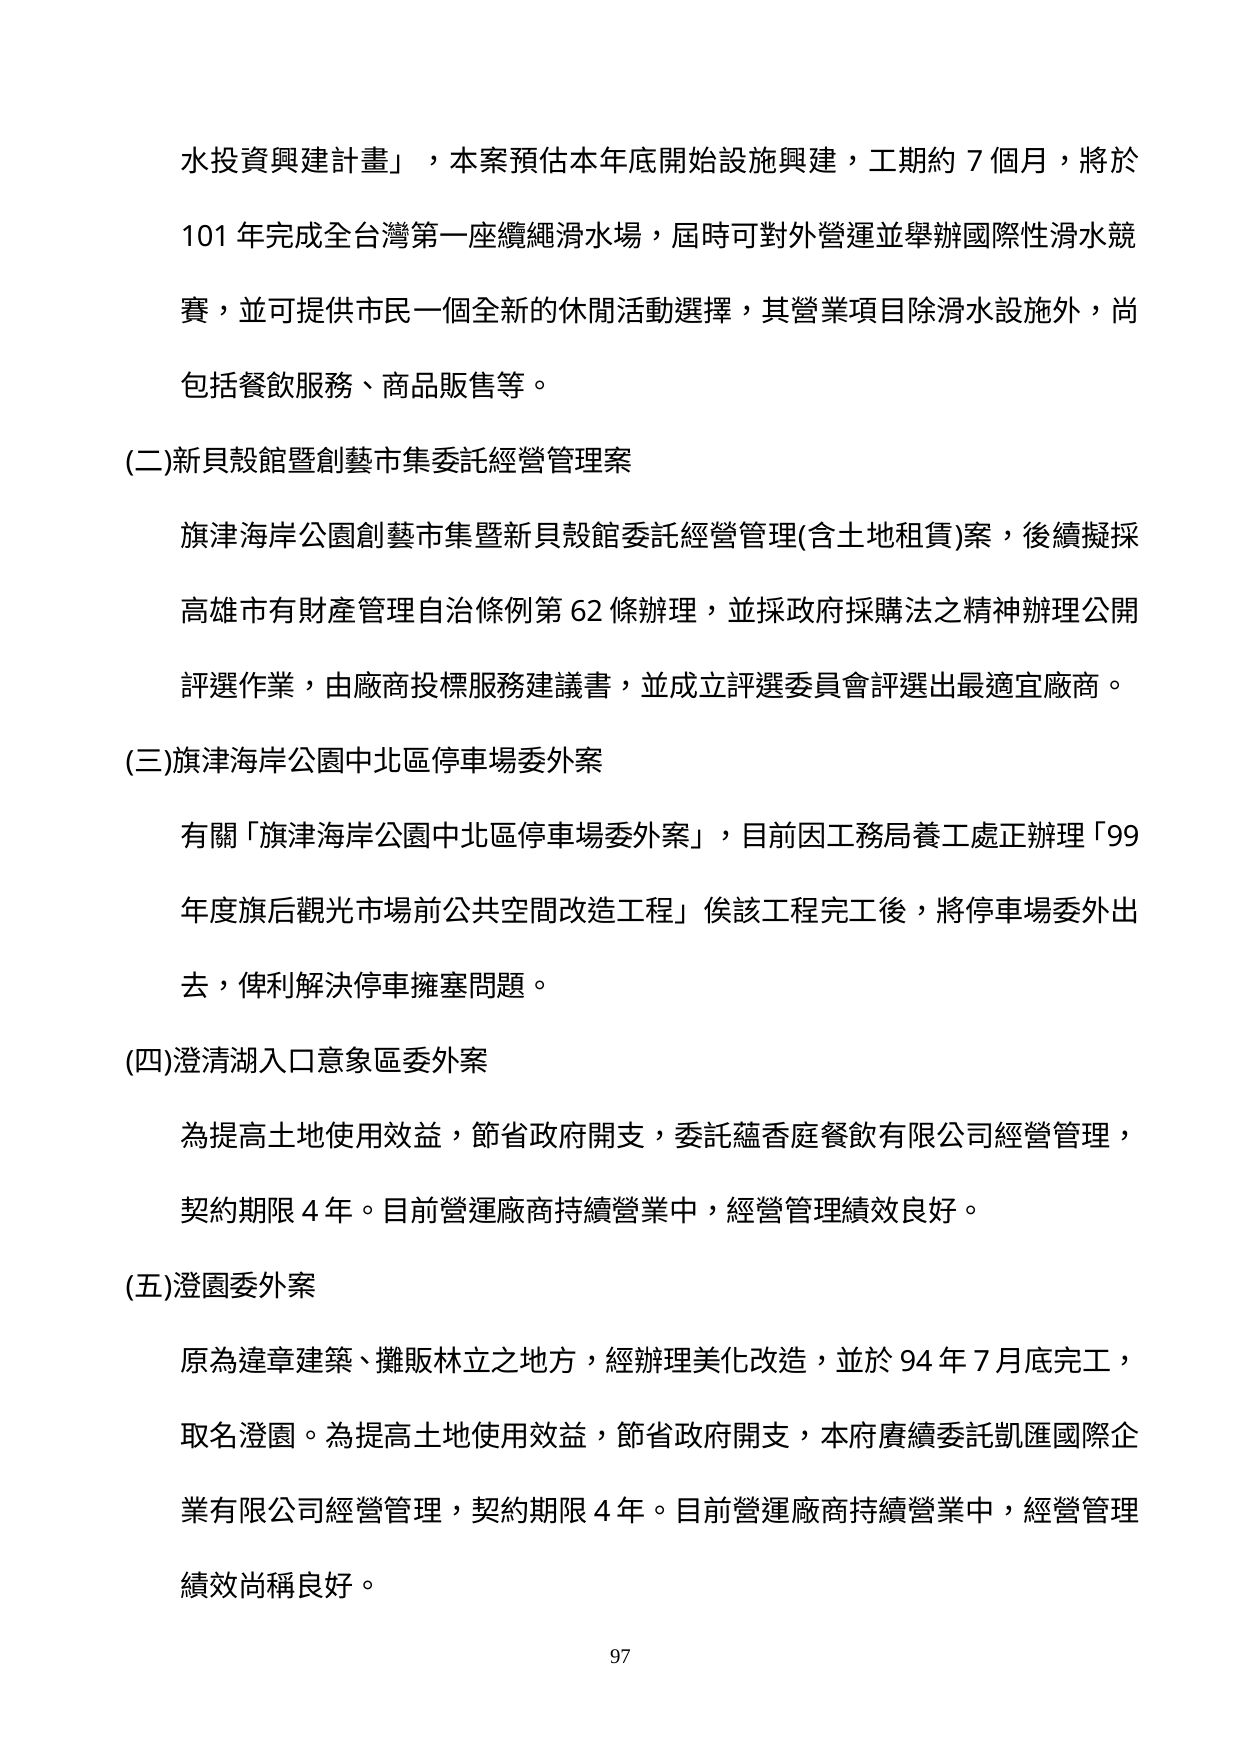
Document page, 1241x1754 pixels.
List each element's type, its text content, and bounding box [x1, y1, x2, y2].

text 原為違章建築、攤販林立之地方，經辦理美化改造，並於94年7月底完工，取名澄園。為提高土地使用效益，節省政府開支，本府賡續委託凱匯國際企業有限公司經營管理，契約期限4年。目前營運廠商持續營業中，經營管理績效尚稱良好。 [180, 1321, 1140, 1621]
text (五)澄園委外案 [125, 1246, 1140, 1321]
text (二)新貝殼館暨創藝市集委託經營管理案 [125, 421, 1140, 496]
text 水投資興建計畫」，本案預估本年底開始設施興建，工期約7個月，將於101年完成全台灣第一座纜繩滑水場，屆時可對外營運並舉辦國際性滑水競賽，並可提供市民一個全新的休閒活動選擇，其營業項目除滑水設施外，尚包括餐飲服務、商品販售等。 [180, 121, 1140, 421]
text 為提高土地使用效益，節省政府開支，委託蘊香庭餐飲有限公司經營管理，契約期限4年。目前營運廠商持續營業中，經營管理績效良好。 [180, 1096, 1140, 1246]
text (三)旗津海岸公園中北區停車場委外案 [125, 721, 1140, 796]
text (四)澄清湖入口意象區委外案 [125, 1021, 1140, 1096]
text 有關「旗津海岸公園中北區停車場委外案」，目前因工務局養工處正辦理「99年度旗后觀光市場前公共空間改造工程」俟該工程完工後，將停車場委外出去，俾利解決停車擁塞問題。 [180, 796, 1140, 1021]
text 旗津海岸公園創藝市集暨新貝殼館委託經營管理(含土地租賃)案，後續擬採高雄市有財產管理自治條例第62條辦理，並採政府採購法之精神辦理公開評選作業，由廠商投標服務建議書，並成立評選委員會評選出最適宜廠商。 [180, 496, 1140, 721]
